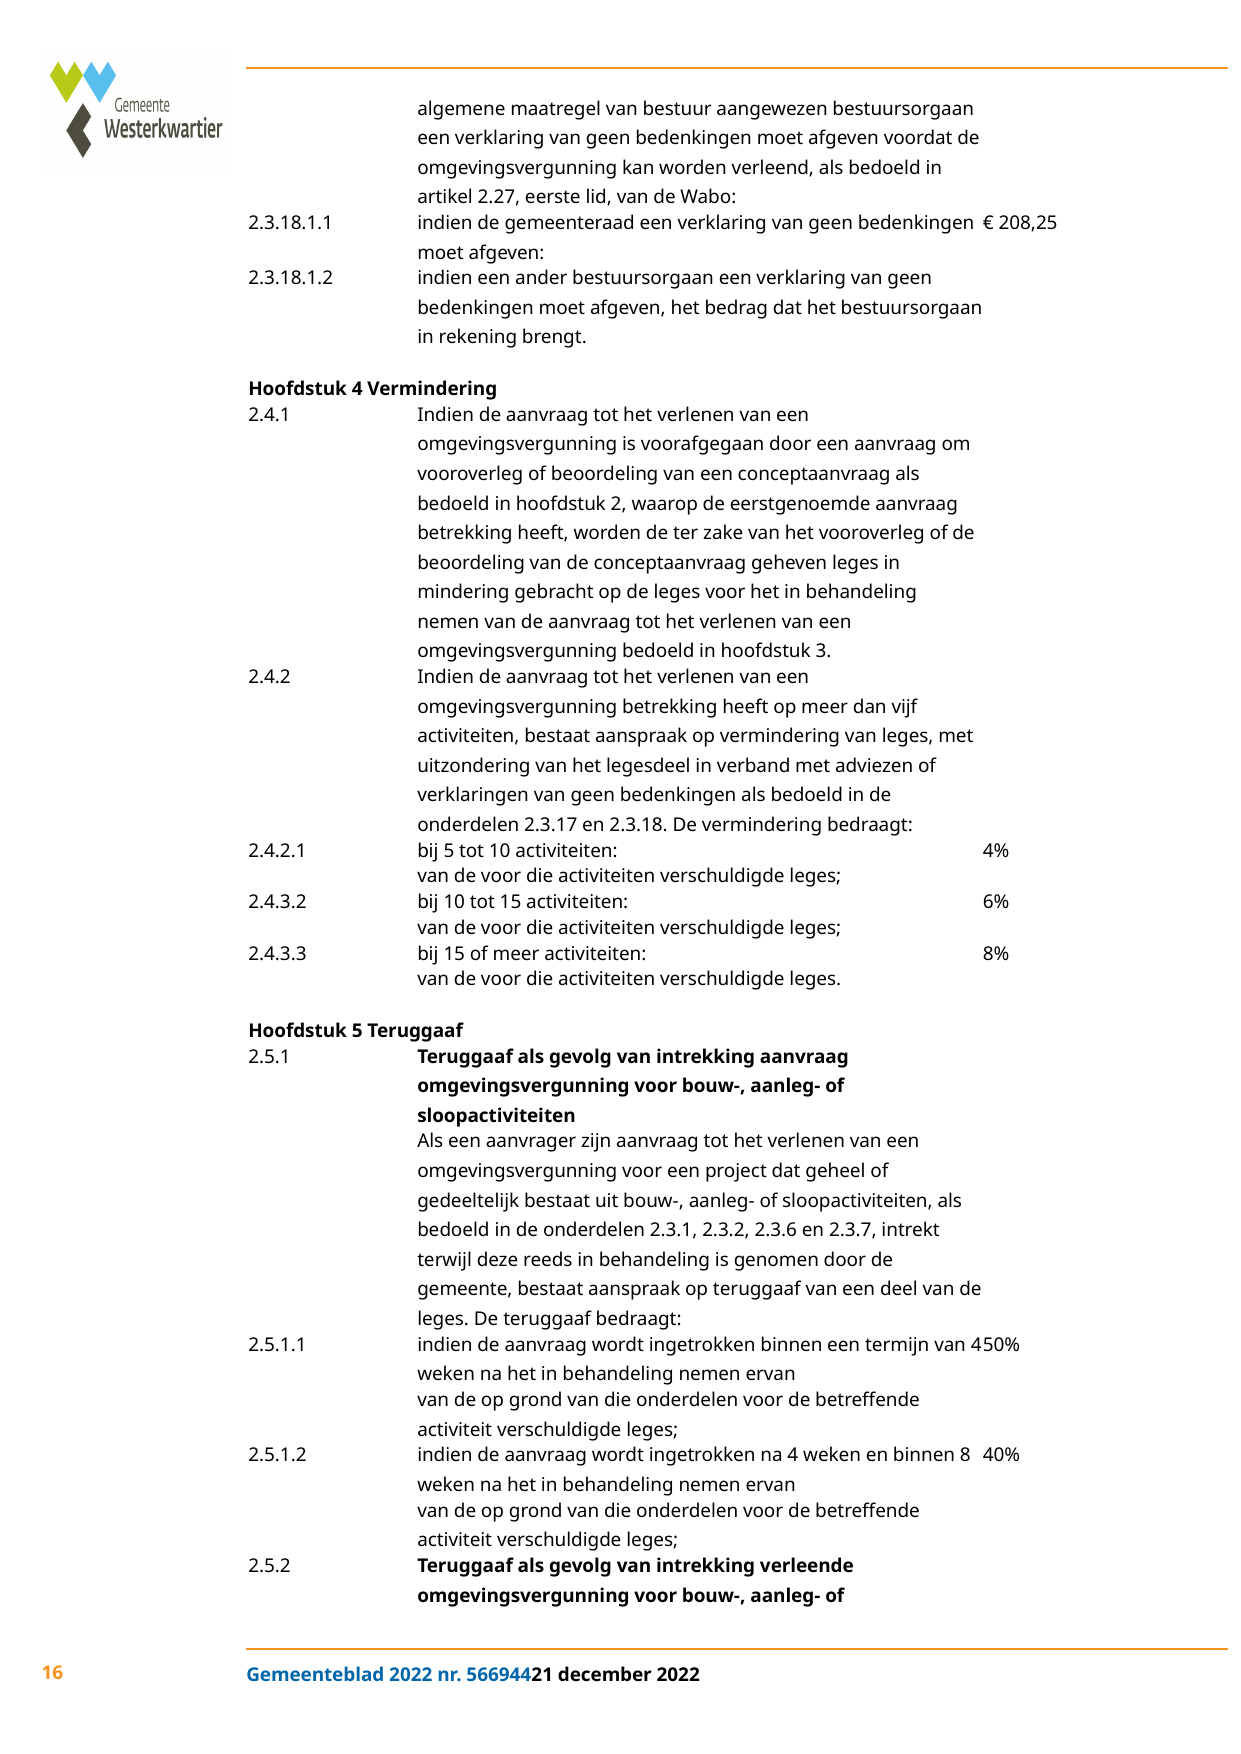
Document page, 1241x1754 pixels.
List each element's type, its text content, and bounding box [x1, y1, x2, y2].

table_cell [983, 1386, 1152, 1442]
table_cell [983, 401, 1152, 663]
table_cell [983, 1043, 1152, 1128]
table_cell 2.5.1.1 [248, 1331, 417, 1386]
table_cell van de op grond van die onderdelen voor de betreffende activiteit verschuldigde leges; [417, 1386, 983, 1442]
table_cell 2.4.3.2 [248, 889, 417, 914]
table_cell [417, 350, 983, 375]
table_cell € 208,25 [983, 209, 1152, 264]
table_cell [983, 1017, 1152, 1043]
table_cell 2.4.1 [248, 401, 417, 663]
table_cell [983, 863, 1152, 888]
table_cell [983, 375, 1152, 401]
table_cell indien de aanvraag wordt ingetrokken binnen een termijn van 4 weken na het in behandeling nemen ervan [417, 1331, 983, 1386]
table_cell 6% [983, 889, 1152, 914]
table_cell [983, 966, 1152, 991]
table_cell [983, 991, 1152, 1017]
table_cell 2.5.1.2 [248, 1442, 417, 1497]
table_cell [983, 95, 1152, 209]
table_cell bij 5 tot 10 activiteiten: [417, 837, 983, 863]
table_cell van de voor die activiteiten verschuldigde leges; [417, 863, 983, 888]
picture [41, 47, 231, 172]
table_cell 50% [983, 1331, 1152, 1386]
table_cell [248, 95, 417, 209]
table_cell Hoofdstuk 5 Teruggaaf [248, 1017, 983, 1043]
table_cell indien de gemeenteraad een verklaring van geen bedenkingen moet afgeven: [417, 209, 983, 264]
table_cell [983, 1497, 1152, 1552]
table_cell Teruggaaf als gevolg van intrekking aanvraag omgevingsvergunning voor bouw-, aanleg- of sloopactiviteiten [417, 1043, 983, 1128]
table_cell van de op grond van die onderdelen voor de betreffende activiteit verschuldigde leges; [417, 1497, 983, 1552]
table_cell 2.5.2 [248, 1552, 417, 1607]
table_cell Teruggaaf als gevolg van intrekking verleende omgevingsvergunning voor bouw-, aanleg- of [417, 1552, 983, 1607]
table_cell algemene maatregel van bestuur aangewezen bestuursorgaan een verklaring van geen bedenkingen moet afgeven voordat de omgevingsvergunning kan worden verleend, als bedoeld in artikel 2.27, eerste lid, van de Wabo: [417, 95, 983, 209]
table_cell 2.5.1 [248, 1043, 417, 1128]
table_cell [248, 991, 417, 1017]
table_cell Indien de aanvraag tot het verlenen van een omgevingsvergunning is voorafgegaan door een aanvraag om vooroverleg of beoordeling van een conceptaanvraag als bedoeld in hoofdstuk 2, waarop de eerstgenoemde aanvraag betrekking heeft, worden de ter zake van het vooroverleg of de beoordeling van de conceptaanvraag geheven leges in mindering gebracht op de leges voor het in behandeling nemen van de aanvraag tot het verlenen van een omgevingsvergunning bedoeld in hoofdstuk 3. [417, 401, 983, 663]
table_cell 8% [983, 940, 1152, 966]
table_cell 2.4.2 [248, 663, 417, 837]
table_cell 2.4.3.3 [248, 940, 417, 966]
table_cell bij 10 tot 15 activiteiten: [417, 889, 983, 914]
table_cell [248, 966, 417, 991]
table_cell 4% [983, 837, 1152, 863]
table_cell [983, 1552, 1152, 1607]
table_cell 40% [983, 1442, 1152, 1497]
table_cell [417, 991, 983, 1017]
table_cell [983, 914, 1152, 940]
table_cell [983, 663, 1152, 837]
table_cell [248, 914, 417, 940]
table_cell van de voor die activiteiten verschuldigde leges; [417, 914, 983, 940]
table_cell [983, 350, 1152, 375]
table_cell 2.3.18.1.2 [248, 265, 417, 349]
table_cell [248, 350, 417, 375]
table_cell [248, 1497, 417, 1552]
table_cell [983, 265, 1152, 349]
table_cell bij 15 of meer activiteiten: [417, 940, 983, 966]
table_cell van de voor die activiteiten verschuldigde leges. [417, 966, 983, 991]
table_cell Als een aanvrager zijn aanvraag tot het verlenen van een omgevingsvergunning voor een project dat geheel of gedeeltelijk bestaat uit bouw-, aanleg- of sloopactiviteiten, als bedoeld in de onderdelen 2.3.1, 2.3.2, 2.3.6 en 2.3.7, intrekt terwijl deze reeds in behandeling is genomen door de gemeente, bestaat aanspraak op teruggaaf van een deel van de leges. De teruggaaf bedraagt: [417, 1128, 983, 1331]
table_cell [983, 1128, 1152, 1331]
table_cell Indien de aanvraag tot het verlenen van een omgevingsvergunning betrekking heeft op meer dan vijf activiteiten, bestaat aanspraak op vermindering van leges, met uitzondering van het legesdeel in verband met adviezen of verklaringen van geen bedenkingen als bedoeld in de onderdelen 2.3.17 en 2.3.18. De vermindering bedraagt: [417, 663, 983, 837]
table_cell [248, 1386, 417, 1442]
table_cell 2.3.18.1.1 [248, 209, 417, 264]
table_cell [248, 1128, 417, 1331]
table_cell indien de aanvraag wordt ingetrokken na 4 weken en binnen 8 weken na het in behandeling nemen ervan [417, 1442, 983, 1497]
table_cell 2.4.2.1 [248, 837, 417, 863]
table_cell [248, 863, 417, 888]
table_cell indien een ander bestuursorgaan een verklaring van geen bedenkingen moet afgeven, het bedrag dat het bestuursorgaan in rekening brengt. [417, 265, 983, 349]
table_cell Hoofdstuk 4 Vermindering [248, 375, 983, 401]
